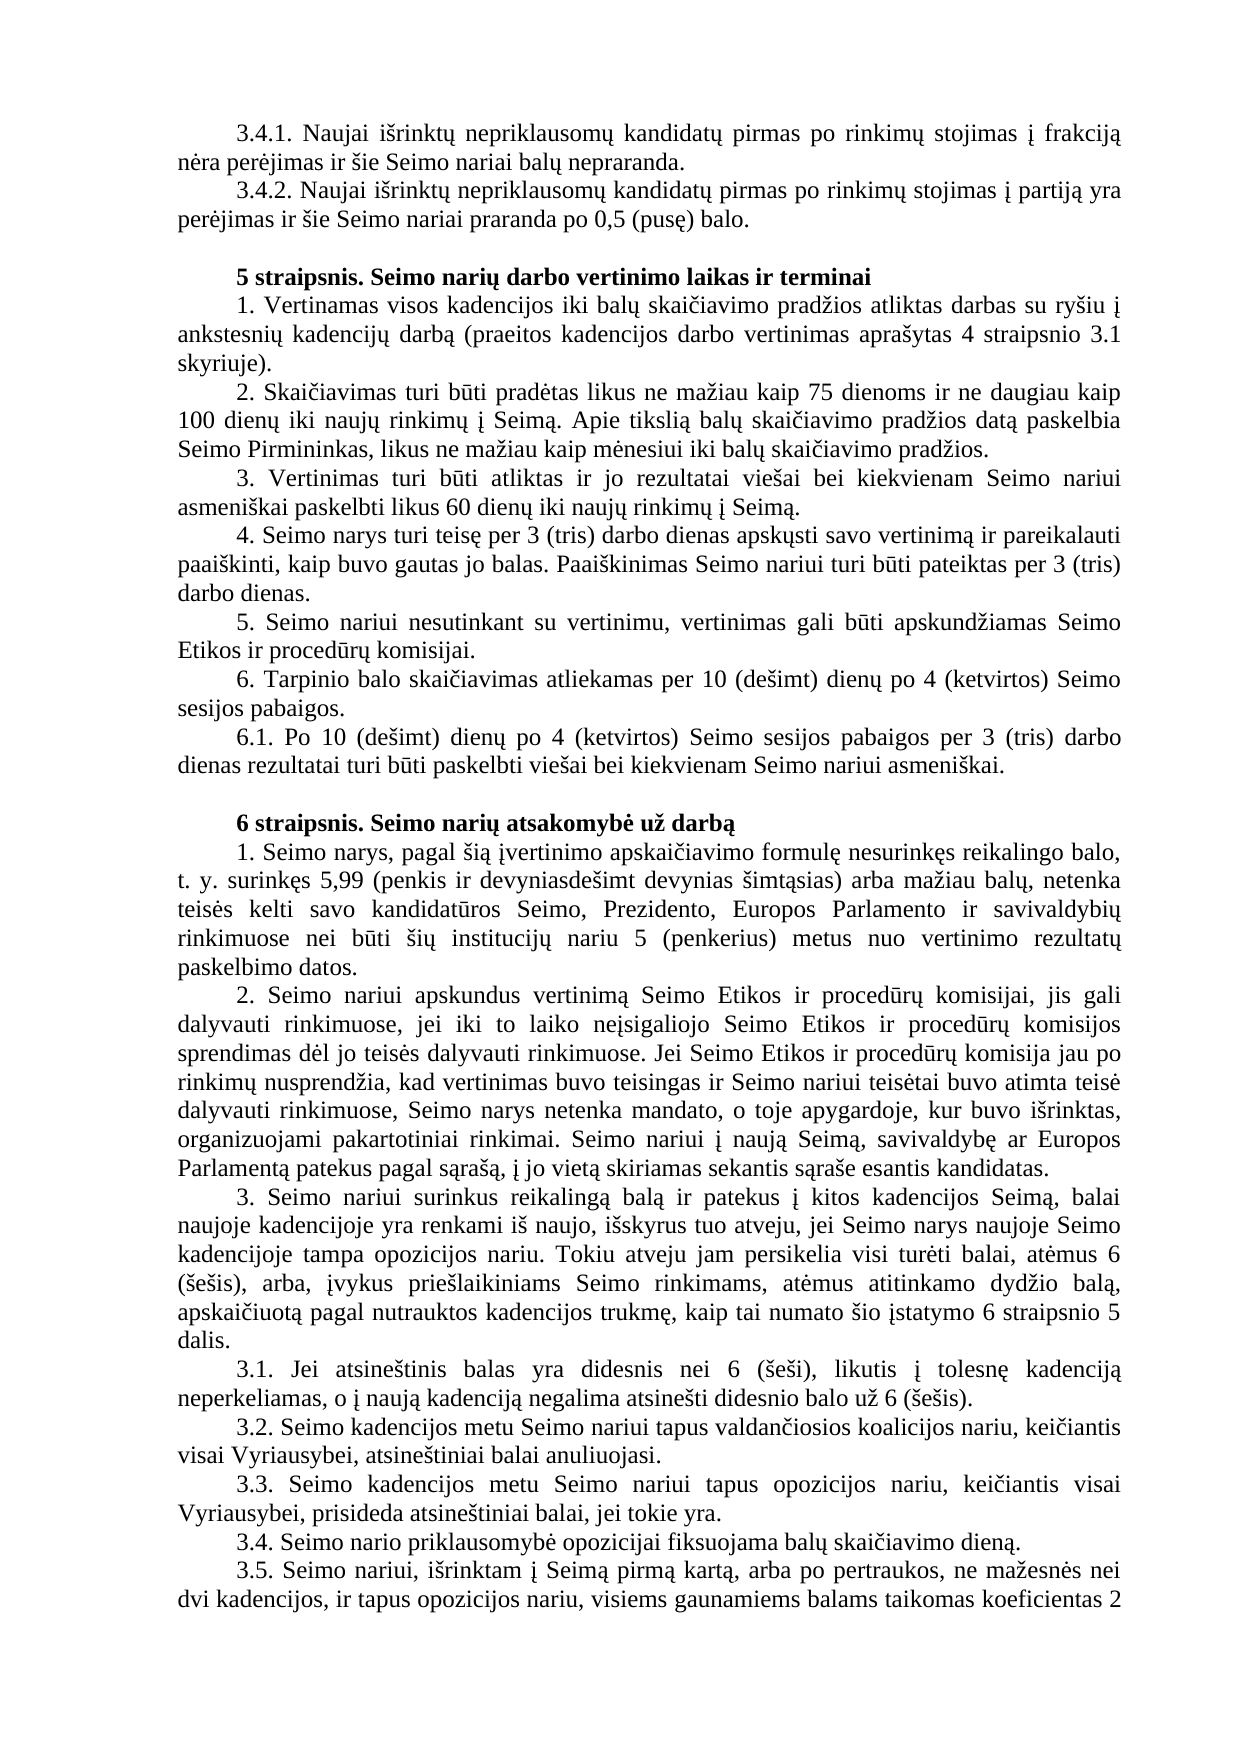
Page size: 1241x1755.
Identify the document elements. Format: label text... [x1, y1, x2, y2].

text 4. Seimo narys turi teisę per 3 (tris) darbo dienas apskųsti savo vertinimą ir pareikalauti paaiškinti, kaip buvo gautas jo balas. Paaiškinimas Seimo nariui turi būti pateiktas per 3 (tris) darbo dienas. [177, 521, 1122, 607]
text 3.4. Seimo nario priklausomybė opozicijai fiksuojama balų skaičiavimo dieną. [177, 1527, 1122, 1556]
text 3. Vertinimas turi būti atliktas ir jo rezultatai viešai bei kiekvienam Seimo nariui asmeniškai paskelbti likus 60 dienų iki naujų rinkimų į Seimą. [177, 463, 1122, 521]
text 2. Seimo nariui apskundus vertinimą Seimo Etikos ir procedūrų komisijai, jis gali dalyvauti rinkimuose, jei iki to laiko neįsigaliojo Seimo Etikos ir procedūrų komisijos sprendimas dėl jo teisės dalyvauti rinkimuose. Jei Seimo Etikos ir procedūrų komisija jau po rinkimų nusprendžia, kad vertinimas buvo teisingas ir Seimo nariui teisėtai buvo atimta teisė dalyvauti rinkimuose, Seimo narys netenka mandato, o toje apygardoje, kur buvo išrinktas, organizuojami pakartotiniai rinkimai. Seimo nariui į naują Seimą, savivaldybę ar Europos Parlamentą patekus pagal sąrašą, į jo vietą skiriamas sekantis sąraše esantis kandidatas. [177, 981, 1122, 1182]
text 1. Vertinamas visos kadencijos iki balų skaičiavimo pradžios atliktas darbas su ryšiu į ankstesnių kadencijų darbą (praeitos kadencijos darbo vertinimas aprašytas 4 straipsnio 3.1 skyriuje). [177, 291, 1122, 377]
text 3.2. Seimo kadencijos metu Seimo nariui tapus valdančiosios koalicijos nariu, keičiantis visai Vyriausybei, atsineštiniai balai anuliuojasi. [177, 1412, 1122, 1469]
text 5. Seimo nariui nesutinkant su vertinimu, vertinimas gali būti apskundžiamas Seimo Etikos ir procedūrų komisijai. [177, 607, 1122, 664]
text 6. Tarpinio balo skaičiavimas atliekamas per 10 (dešimt) dienų po 4 (ketvirtos) Seimo sesijos pabaigos. [177, 664, 1122, 722]
text 3.4.2. Naujai išrinktų nepriklausomų kandidatų pirmas po rinkimų stojimas į partiją yra perėjimas ir šie Seimo nariai praranda po 0,5 (pusę) balo. [177, 176, 1122, 233]
text 3.3. Seimo kadencijos metu Seimo nariui tapus opozicijos nariu, keičiantis visai Vyriausybei, prisideda atsineštiniai balai, jei tokie yra. [177, 1469, 1122, 1527]
text 5 straipsnis. Seimo narių darbo vertinimo laikas ir terminai [177, 262, 1122, 291]
text 2. Skaičiavimas turi būti pradėtas likus ne mažiau kaip 75 dienoms ir ne daugiau kaip 100 dienų iki naujų rinkimų į Seimą. Apie tikslią balų skaičiavimo pradžios datą paskelbia Seimo Pirmininkas, likus ne mažiau kaip mėnesiui iki balų skaičiavimo pradžios. [177, 377, 1122, 463]
text 6.1. Po 10 (dešimt) dienų po 4 (ketvirtos) Seimo sesijos pabaigos per 3 (tris) darbo dienas rezultatai turi būti paskelbti viešai bei kiekvienam Seimo nariui asmeniškai. [177, 722, 1122, 779]
text 3.4.1. Naujai išrinktų nepriklausomų kandidatų pirmas po rinkimų stojimas į frakciją nėra perėjimas ir šie Seimo nariai balų nepraranda. [177, 118, 1122, 176]
text 3.1. Jei atsineštinis balas yra didesnis nei 6 (šeši), likutis į tolesnę kadenciją neperkeliamas, o į naują kadenciją negalima atsinešti didesnio balo už 6 (šešis). [177, 1354, 1122, 1412]
text 3. Seimo nariui surinkus reikalingą balą ir patekus į kitos kadencijos Seimą, balai naujoje kadencijoje yra renkami iš naujo, išskyrus tuo atveju, jei Seimo narys naujoje Seimo kadencijoje tampa opozicijos nariu. Tokiu atveju jam persikelia visi turėti balai, atėmus 6 (šešis), arba, įvykus priešlaikiniams Seimo rinkimams, atėmus atitinkamo dydžio balą, apskaičiuotą pagal nutrauktos kadencijos trukmę, kaip tai numato šio įstatymo 6 straipsnio 5 dalis. [177, 1182, 1122, 1354]
text 1. Seimo narys, pagal šią įvertinimo apskaičiavimo formulę nesurinkęs reikalingo balo, t. y. surinkęs 5,99 (penkis ir devyniasdešimt devynias šimtąsias) arba mažiau balų, netenka teisės kelti savo kandidatūros Seimo, Prezidento, Europos Parlamento ir savivaldybių rinkimuose nei būti šių institucijų nariu 5 (penkerius) metus nuo vertinimo rezultatų paskelbimo datos. [177, 837, 1122, 981]
text 6 straipsnis. Seimo narių atsakomybė už darbą [177, 808, 1122, 837]
text 3.5. Seimo nariui, išrinktam į Seimą pirmą kartą, arba po pertraukos, ne mažesnės nei dvi kadencijos, ir tapus opozicijos nariu, visiems gaunamiems balams taikomas koeficientas 2 [177, 1556, 1122, 1613]
